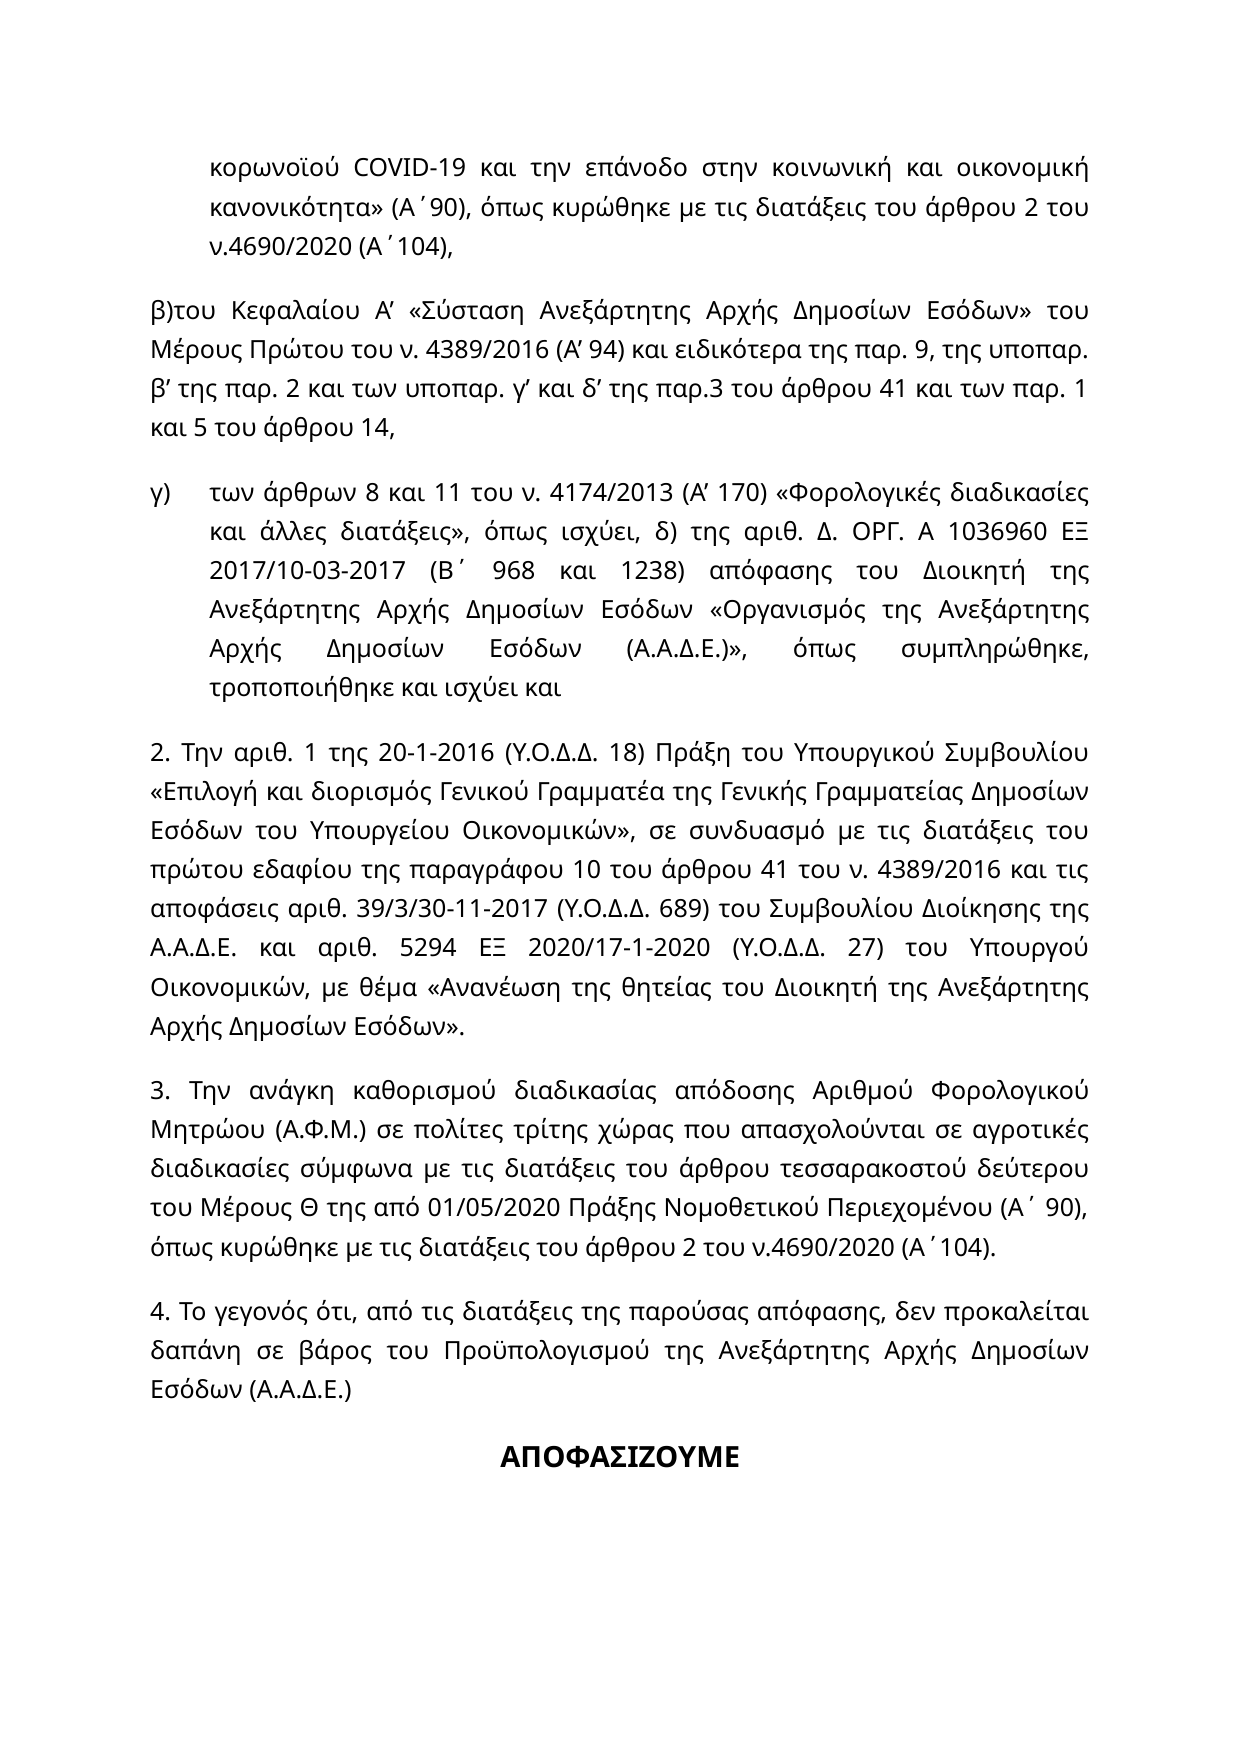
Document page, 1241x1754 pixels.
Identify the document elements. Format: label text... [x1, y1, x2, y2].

text 2. Την αριθ. 1 της 20-1-2016 (Υ.Ο.Δ.Δ. 18) Πράξη του Υπουργικού Συμβουλίου «Επιλογή και διορισμός Γενικού Γραμματέα της Γενικής Γραμματείας Δημοσίων Εσόδων του Υπουργείου Οικονομικών», σε συνδυασμό με τις διατάξεις του πρώτου εδαφίου της παραγράφου 10 του άρθρου 41 του ν. 4389/2016 και τις αποφάσεις αριθ. 39/3/30-11-2017 (Υ.Ο.Δ.Δ. 689) του Συμβουλίου Διοίκησης της Α.Α.Δ.Ε. και αριθ. 5294 ΕΞ 2020/17-1-2020 (Υ.Ο.Δ.Δ. 27) του Υπουργού Οικονομικών, με θέμα «Ανανέωση της θητείας του Διοικητή της Ανεξάρτητης Αρχής Δημοσίων Εσόδων». [150, 734, 1090, 1042]
text ΑΠΟΦΑΣΙΖΟΥΜΕ [150, 1436, 1090, 1476]
text 3. Την ανάγκη καθορισμού διαδικασίας απόδοσης Αριθμού Φορολογικού Μητρώου (Α.Φ.Μ.) σε πολίτες τρίτης χώρας που απασχολούνται σε αγροτικές διαδικασίες σύμφωνα με τις διατάξεις του άρθρου τεσσαρακοστού δεύτερου του Μέρους Θ της από 01/05/2020 Πράξης Νομοθετικού Περιεχομένου (Α΄ 90), όπως κυρώθηκε με τις διατάξεις του άρθρου 2 του ν.4690/2020 (Α΄104). [150, 1072, 1090, 1263]
list κορωνοϊού COVID-19 και την επάνοδο στην κοινωνική και οικονομική κανονικότητα» (Α΄90), όπως κυρώθηκε με τις διατάξεις του άρθρου 2 του ν.4690/2020 (Α΄104), [150, 150, 1090, 262]
list γ) των άρθρων 8 και 11 του ν. 4174/2013 (Α’ 170) «Φορολογικές διαδικασίες και άλλες διατάξεις», όπως ισχύει, δ) της αριθ. Δ. ΟΡΓ. Α 1036960 ΕΞ 2017/10-03-2017 (Β΄ 968 και 1238) απόφασης του Διοικητή της Ανεξάρτητης Αρχής Δημοσίων Εσόδων «Οργανισμός της Ανεξάρτητης Αρχής Δημοσίων Εσόδων (Α.Α.Δ.Ε.)», όπως συμπληρώθηκε, τροποποιήθηκε και ισχύει και [150, 474, 1090, 704]
text 4. Το γεγονός ότι, από τις διατάξεις της παρούσας απόφασης, δεν προκαλείται δαπάνη σε βάρος του Προϋπολογισμού της Ανεξάρτητης Αρχής Δημοσίων Εσόδων (Α.Α.Δ.Ε.) [150, 1293, 1090, 1406]
text β)του Κεφαλαίου Α’ «Σύσταση Ανεξάρτητης Αρχής Δημοσίων Εσόδων» του Μέρους Πρώτου του ν. 4389/2016 (Α’ 94) και ειδικότερα της παρ. 9, της υποπαρ. β’ της παρ. 2 και των υποπαρ. γ’ και δ’ της παρ.3 του άρθρου 41 και των παρ. 1 και 5 του άρθρου 14, [150, 292, 1090, 444]
